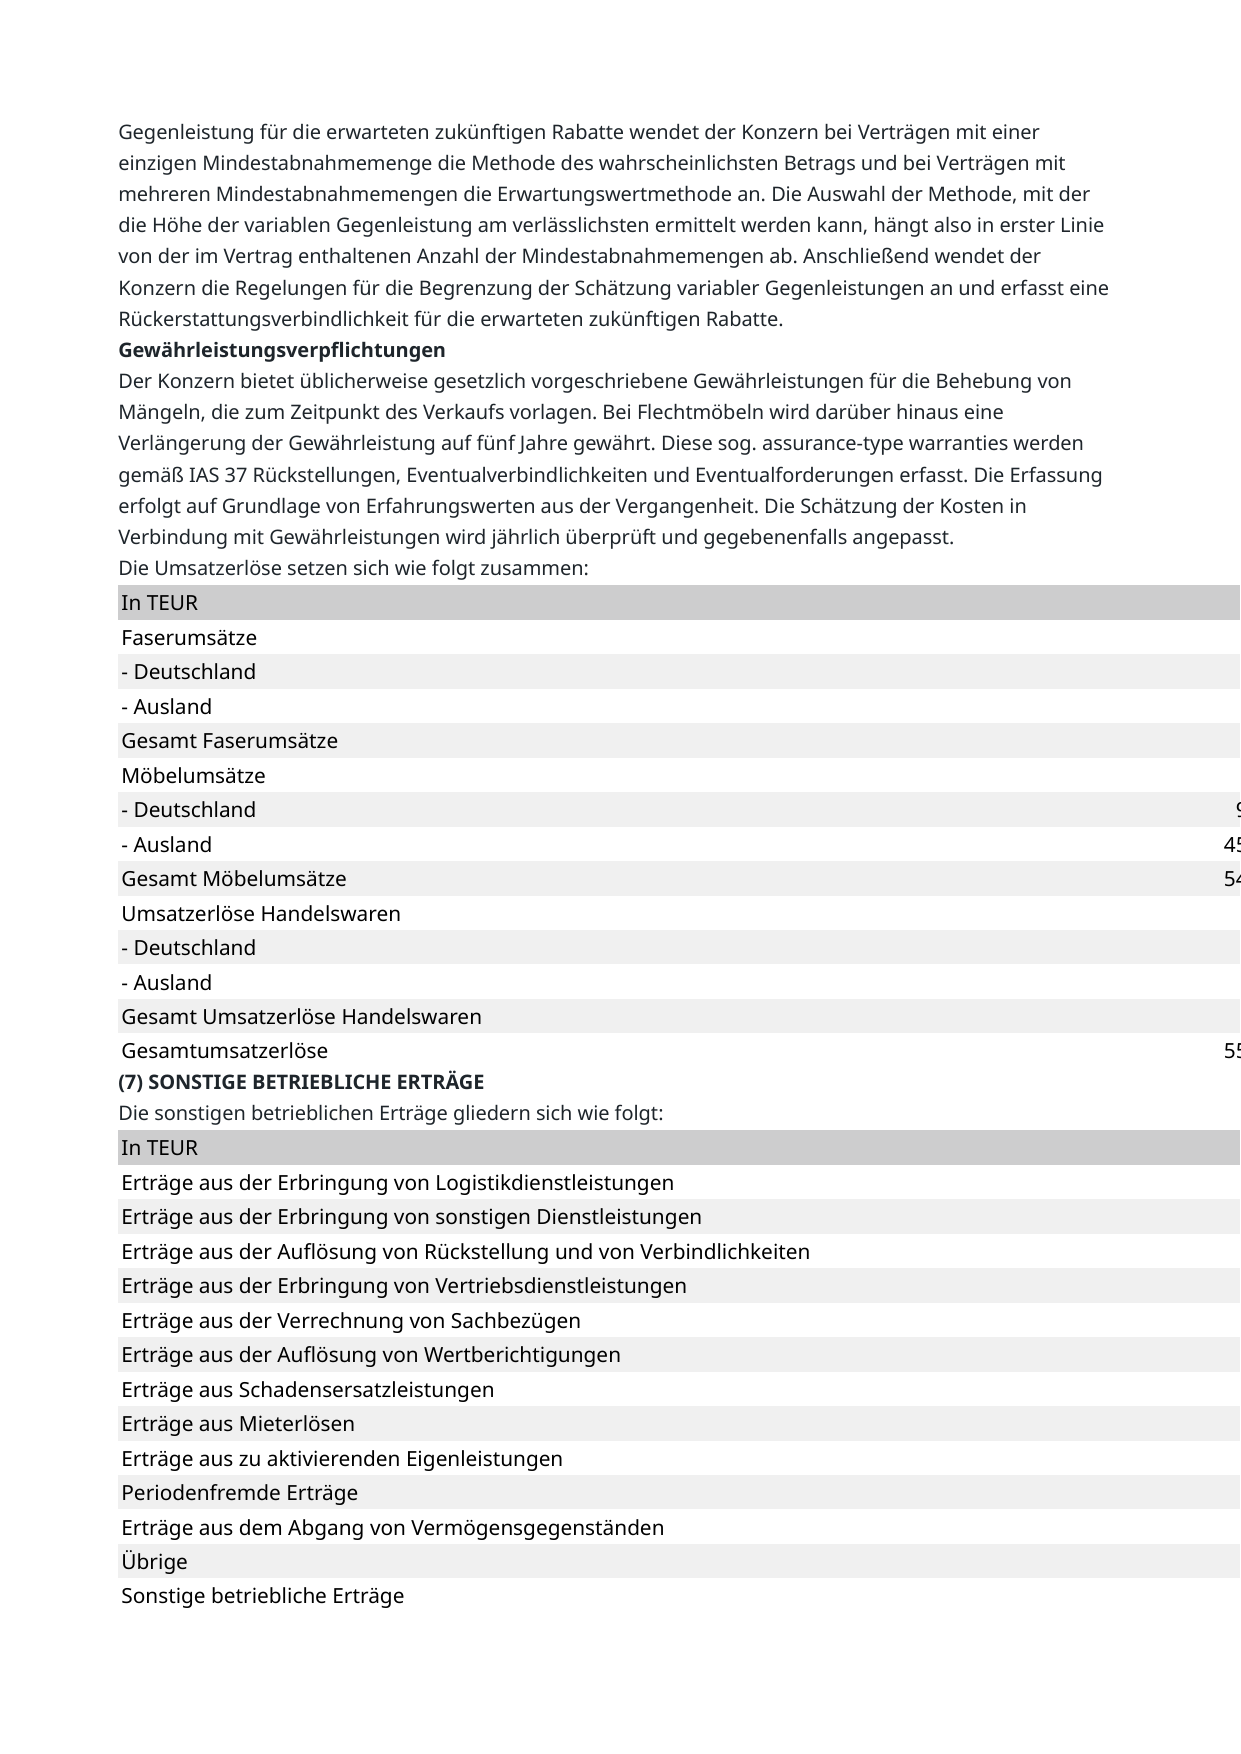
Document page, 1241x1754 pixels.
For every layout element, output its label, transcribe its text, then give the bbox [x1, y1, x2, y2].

table_cell 508 [1088, 654, 1240, 689]
table_cell Erträge aus zu aktivierenden Eigenleistungen [118, 1441, 1240, 1475]
table_cell Erträge aus der Erbringung von sonstigen Dienstleistungen [118, 1199, 1240, 1234]
table_cell Gesamt Umsatzerlöse Handelswaren [118, 999, 1088, 1033]
table_header In TEUR [118, 1130, 1240, 1165]
table_cell 224 [1088, 930, 1240, 964]
text Der Konzern bietet üblicherweise gesetzlich vorgeschriebene Gewährleistungen für die Behebung von Mängeln, die zum Zeitpunkt des Verkaufs vorlagen. Bei Flechtmöbeln wird darüber hinaus eine Verlängerung der Gewährleistung auf fünf Jahre gewährt. Diese sog. assurance-type warranties werden gemäß IAS 37 Rückstellungen, Eventualverbindlichkeiten und Eventualforderungen erfasst. Die Erfassung erfolgt auf Grundlage von Erfahrungswerten aus der Vergangenheit. Die Schätzung der Kosten in Verbindung mit Gewährleistungen wird jährlich überprüft und gegebenenfalls angepasst. [118, 367, 1122, 550]
table_cell 0 [1088, 965, 1240, 999]
table_cell - Ausland [118, 827, 1088, 861]
table_cell Übrige [118, 1544, 1240, 1578]
table_cell 55.152 [1088, 1034, 1240, 1068]
table_cell 224 [1088, 999, 1240, 1033]
table_cell Periodenfremde Erträge [118, 1475, 1240, 1509]
table_cell 556 [1088, 723, 1240, 758]
table_cell Faserumsätze [118, 620, 1088, 654]
table_cell [1088, 758, 1240, 792]
table_cell - Ausland [118, 689, 1088, 723]
table_cell 48 [1088, 689, 1240, 723]
table_cell - Deutschland [118, 930, 1088, 964]
text Gewährleistungsverpflichtungen [118, 336, 1122, 363]
table_cell [1088, 896, 1240, 930]
table_cell Umsatzerlöse Handelswaren [118, 896, 1088, 930]
table_cell Gesamt Faserumsätze [118, 723, 1088, 758]
table_cell Erträge aus der Erbringung von Vertriebsdienstleistungen [118, 1268, 1240, 1303]
table_cell Gesamt Möbelumsätze [118, 861, 1088, 896]
text (7) SONSTIGE BETRIEBLICHE ERTRÄGE [118, 1068, 1122, 1095]
table_cell Möbelumsätze [118, 758, 1088, 792]
table_cell 54.372 [1088, 861, 1240, 896]
text Gegenleistung für die erwarteten zukünftigen Rabatte wendet der Konzern bei Verträgen mit einer einzigen Mindestabnahmemenge die Methode des wahrscheinlichsten Betrags und bei Verträgen mit mehreren Mindestabnahmemengen die Erwartungswertmethode an. Die Auswahl der Methode, mit der die Höhe der variablen Gegenleistung am verlässlichsten ermittelt werden kann, hängt also in erster Linie von der im Vertrag enthaltenen Anzahl der Mindestabnahmemengen ab. Anschließend wendet der Konzern die Regelungen für die Begrenzung der Schätzung variabler Gegenleistungen an und erfasst eine Rückerstattungsverbindlichkeit für die erwarteten zukünftigen Rabatte. [118, 118, 1122, 332]
table_cell Erträge aus der Verrechnung von Sachbezügen [118, 1303, 1240, 1337]
table_cell Erträge aus der Auflösung von Rückstellung und von Verbindlichkeiten [118, 1234, 1240, 1268]
table_cell - Ausland [118, 965, 1088, 999]
table_cell Erträge aus der Auflösung von Wertberichtigungen [118, 1337, 1240, 1372]
table_cell Gesamtumsatzerlöse [118, 1034, 1088, 1068]
table_cell - Deutschland [118, 654, 1088, 689]
text Die sonstigen betrieblichen Erträge gliedern sich wie folgt: [118, 1099, 1122, 1126]
table_cell Erträge aus dem Abgang von Vermögensgegenständen [118, 1510, 1240, 1544]
table_cell - Deutschland [118, 792, 1088, 827]
text Die Umsatzerlöse setzen sich wie folgt zusammen: [118, 554, 1122, 581]
table_cell Erträge aus Schadensersatzleistungen [118, 1372, 1240, 1406]
table_cell 45.252 [1088, 827, 1240, 861]
table_cell Sonstige betriebliche Erträge [118, 1579, 1240, 1613]
table_header 2019 [1088, 585, 1240, 620]
table_cell Erträge aus Mieterlösen [118, 1406, 1240, 1441]
table_header In TEUR [118, 585, 1088, 620]
table_cell 9.120 [1088, 792, 1240, 827]
table_cell Erträge aus der Erbringung von Logistikdienstleistungen [118, 1165, 1240, 1199]
table_cell [1088, 620, 1240, 654]
